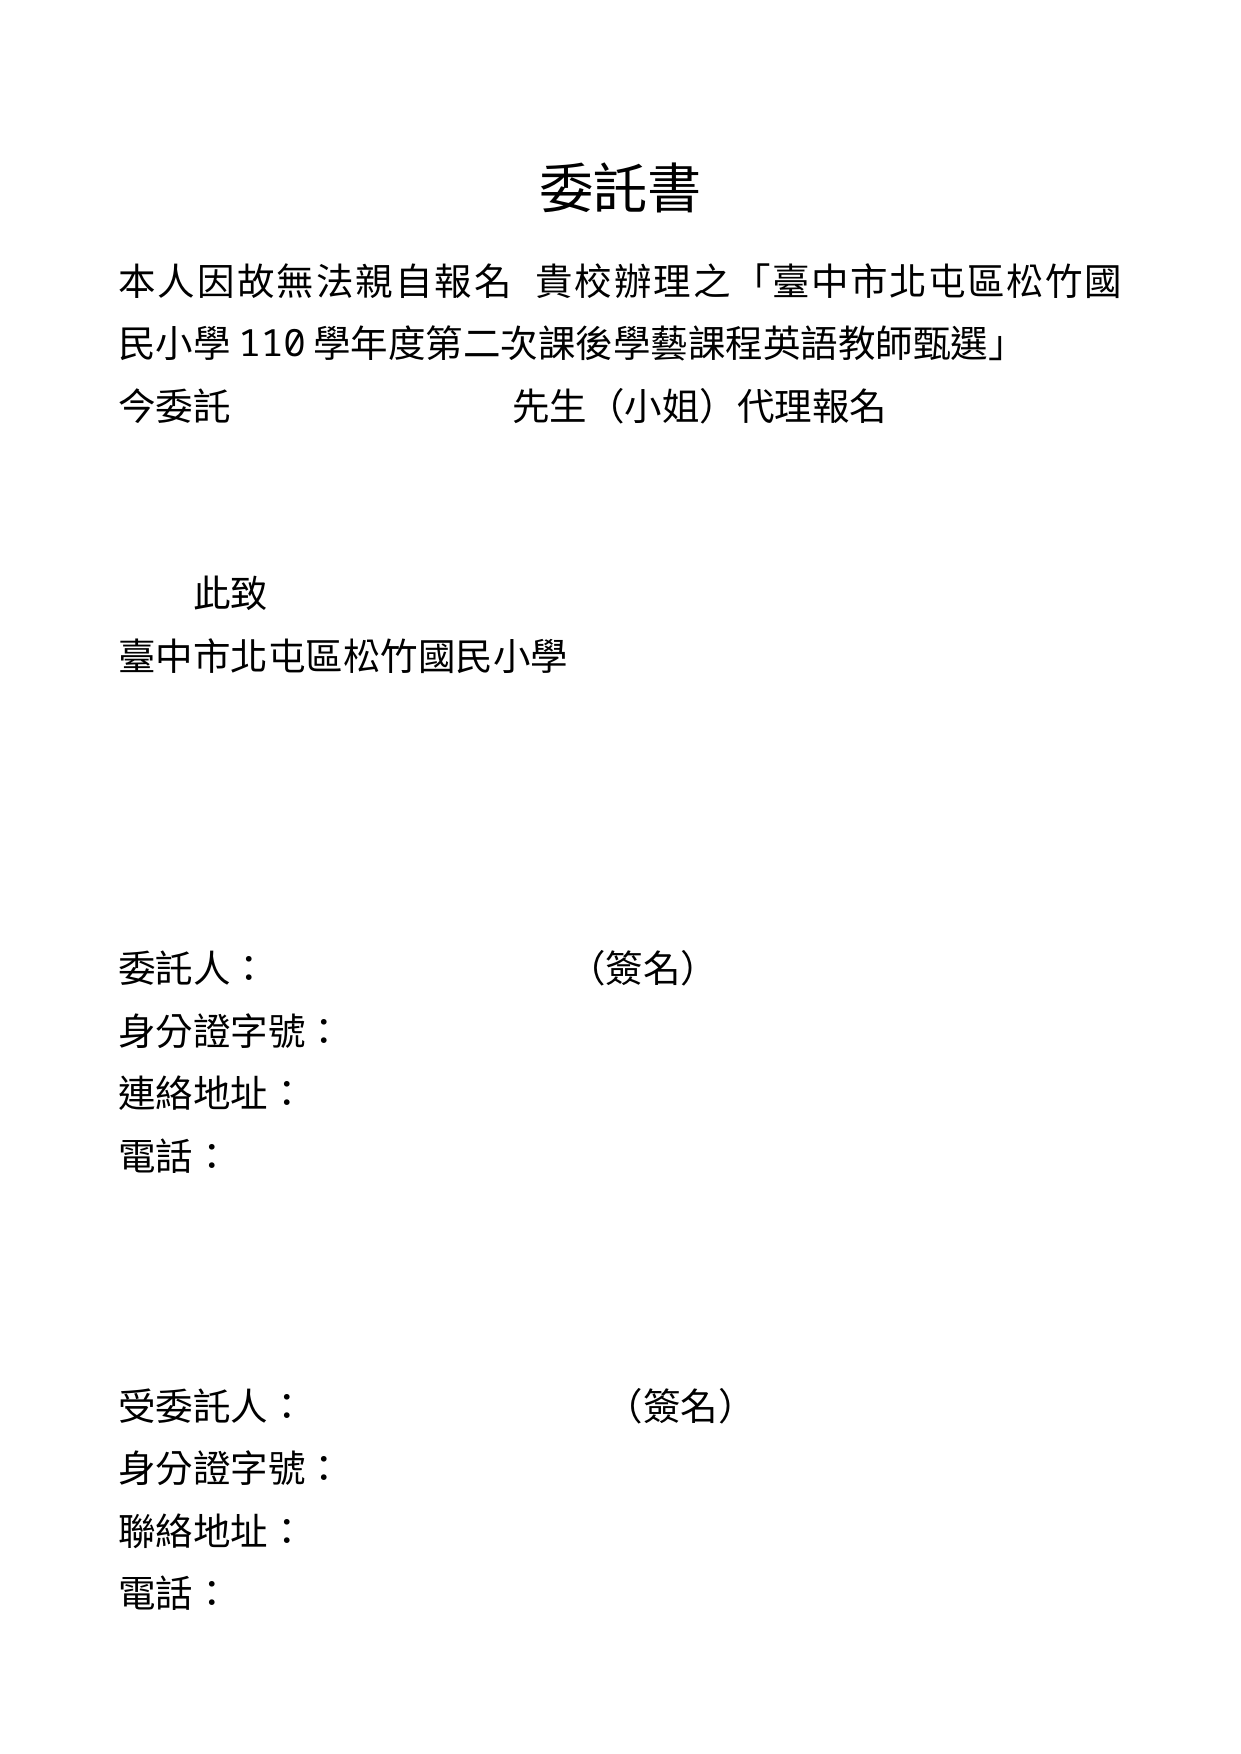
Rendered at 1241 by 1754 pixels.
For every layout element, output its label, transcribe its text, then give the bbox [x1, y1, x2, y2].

text 委託人： （簽名） [118, 925, 1122, 987]
text 身分證字號： [118, 1425, 1122, 1487]
text 委託書 [118, 112, 1122, 237]
text 此致 [118, 550, 1122, 612]
text 連絡地址： [118, 1050, 1122, 1112]
text 本人因故無法親自報名 貴校辦理之「臺中市北屯區松竹國民小學110學年度第二次課後學藝課程英語教師甄選」 [118, 237, 1122, 362]
text 聯絡地址： [118, 1487, 1122, 1550]
text 電話： [118, 1112, 1122, 1175]
text 身分證字號： [118, 987, 1122, 1050]
text 今委託 先生（小姐）代理報名 [118, 362, 1122, 425]
text 電話： [118, 1550, 1122, 1612]
text 臺中市北屯區松竹國民小學 [118, 612, 1122, 675]
text 受委託人： （簽名） [118, 1362, 1122, 1425]
